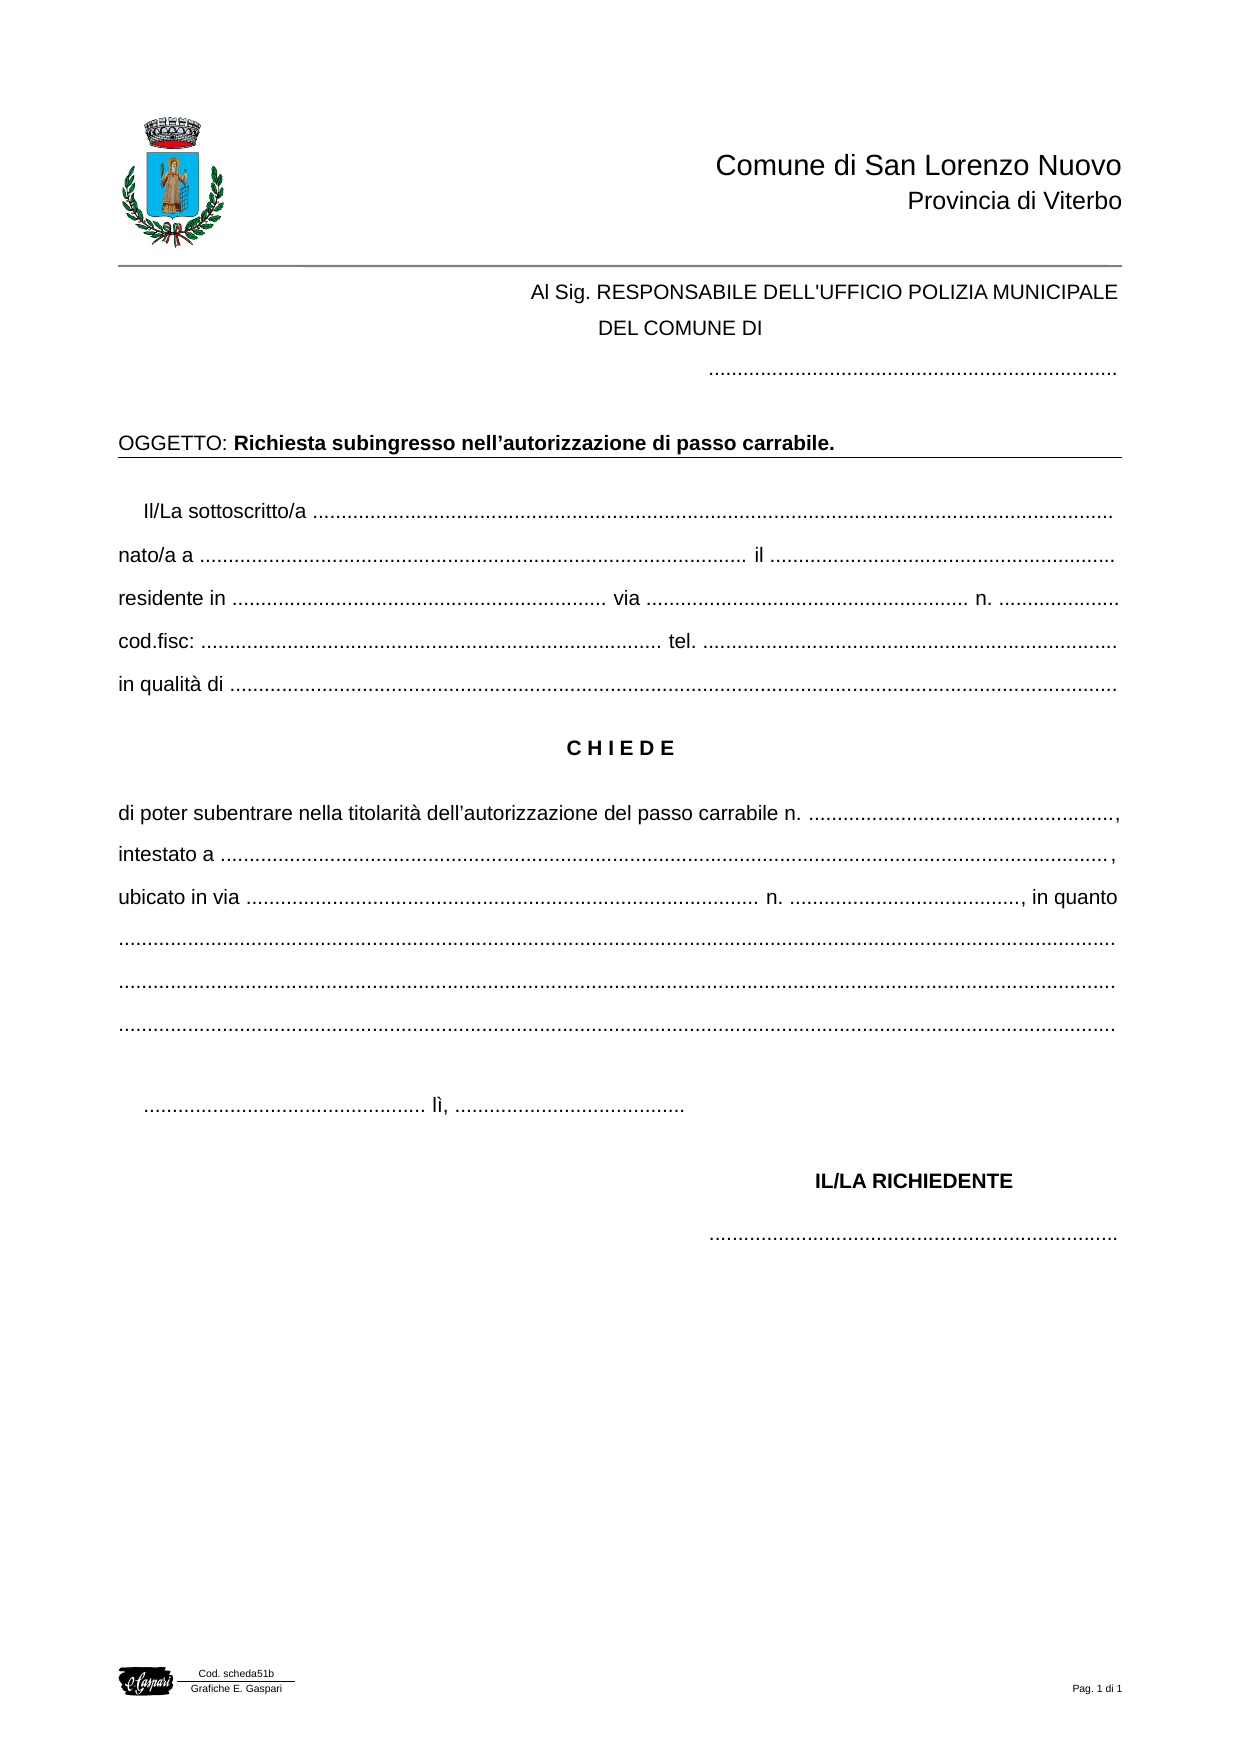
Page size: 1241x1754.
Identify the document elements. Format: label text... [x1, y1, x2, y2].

text nato/a a ............................................................................................... il ............................................................ [118, 539, 1122, 567]
text IL/LA RICHIEDENTE [706, 1169, 1122, 1193]
text ............................................................................................................................................................................. [118, 1008, 1122, 1037]
text DEL COMUNE DI [598, 316, 1122, 340]
text Al Sig. RESPONSABILE DELL'UFFICIO POLIZIA MUNICIPALE [531, 280, 1122, 304]
text cod.fisc: ................................................................................ tel. ........................................................................ [118, 625, 1122, 654]
picture [122, 117, 224, 248]
picture [118, 1666, 174, 1696]
text ............................................................................................................................................................................. [118, 965, 1122, 994]
text ubicato in via ......................................................................................... n. ........................................, in quanto ............................................................................................................................................................................. [118, 881, 1122, 951]
text in qualità di .......................................................................................................................................................... [118, 668, 1122, 697]
text residente in ................................................................. via ........................................................ n. ..................... [118, 582, 1122, 611]
text ....................................................................... [706, 1217, 1122, 1246]
text OGGETTO: Richiesta subingresso nell’autorizzazione di passo carrabile. [118, 431, 1122, 457]
text C H I E D E [118, 736, 1122, 760]
text Provincia di Viterbo [224, 186, 1122, 215]
text Comune di San Lorenzo Nuovo [224, 148, 1122, 181]
text di poter subentrare nella titolarità dell’autorizzazione del passo carrabile n. ....................................................., intestato a .........................................................................................................................................................., [118, 797, 1122, 867]
text Il/La sottoscritto/a ........................................................................................................................................... [118, 496, 1122, 524]
text ................................................. lì, ........................................ [143, 1089, 1122, 1117]
text ....................................................................... [708, 352, 1122, 381]
